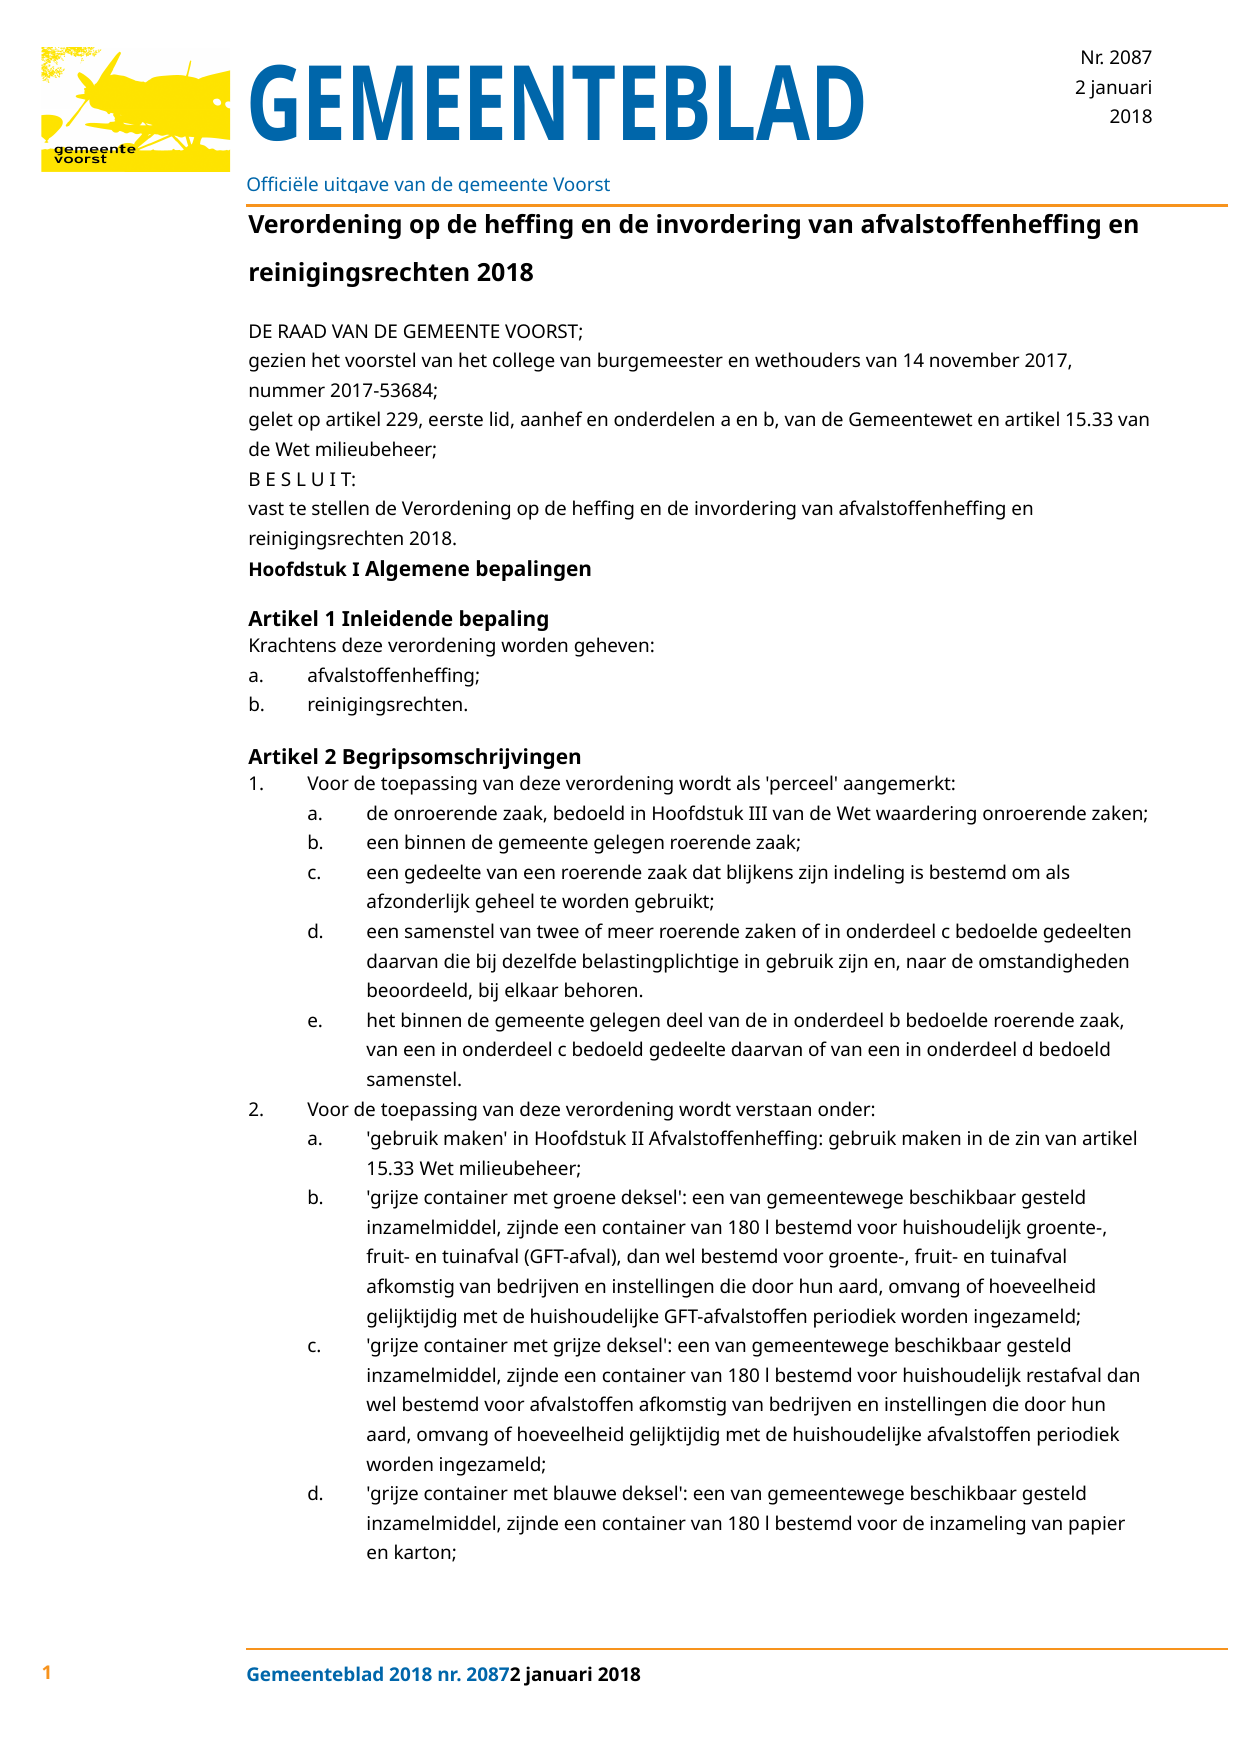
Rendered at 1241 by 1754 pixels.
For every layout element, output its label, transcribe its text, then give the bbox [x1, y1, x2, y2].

list een binnen de gemeente gelegen roerende zaak; [307, 829, 1152, 855]
list een samenstel van twee of meer roerende zaken of in onderdeel c bedoelde gedeelten daarvan die bij dezelfde belastingplichtige in gebruik zijn en, naar de omstandigheden beoordeeld, bij elkaar behoren. [307, 918, 1152, 1003]
list het binnen de gemeente gelegen deel van de in onderdeel b bedoelde roerende zaak, van een in onderdeel c bedoeld gedeelte daarvan of van een in onderdeel d bedoeld samenstel. [307, 1007, 1152, 1092]
text DE RAAD VAN DE GEMEENTE VOORST; [248, 318, 1152, 344]
text vast te stellen de Verordening op de heffing en de invordering van afvalstoffenheffing en reinigingsrechten 2018. [248, 495, 1152, 551]
text Artikel 2 Begripsomschrijvingen [248, 742, 1152, 770]
list de onroerende zaak, bedoeld in Hoofdstuk III van de Wet waardering onroerende zaken; [307, 800, 1152, 826]
text B E S L U I T: [248, 466, 1152, 492]
text Hoofdstuk I Algemene bepalingen [248, 554, 1152, 583]
list Voor de toepassing van deze verordening wordt verstaan onder: [248, 1096, 1152, 1121]
list afvalstoffenheffing; [248, 662, 1152, 688]
picture [41, 47, 231, 172]
text gezien het voorstel van het college van burgemeester en wethouders van 14 november 2017, nummer 2017-53684; [248, 347, 1152, 403]
list 'grijze container met groene deksel': een van gemeentewege beschikbaar gesteld inzamelmiddel, zijnde een container van 180 l bestemd voor huishoudelijk groente-, fruit- en tuinafval (GFT-afval), dan wel bestemd voor groente-, fruit- en tuinafval afkomstig van bedrijven en instellingen die door hun aard, omvang of hoeveelheid gelijktijdig met de huishoudelijke GFT-afvalstoffen periodiek worden ingezameld; [307, 1184, 1152, 1328]
list 'grijze container met grijze deksel': een van gemeentewege beschikbaar gesteld inzamelmiddel, zijnde een container van 180 l bestemd voor huishoudelijk restafval dan wel bestemd voor afvalstoffen afkomstig van bedrijven en instellingen die door hun aard, omvang of hoeveelheid gelijktijdig met de huishoudelijke afvalstoffen periodiek worden ingezameld; [307, 1332, 1152, 1476]
list 'grijze container met blauwe deksel': een van gemeentewege beschikbaar gesteld inzamelmiddel, zijnde een container van 180 l bestemd voor de inzameling van papier en karton; [307, 1480, 1152, 1565]
text Verordening op de heffing en de invordering van afvalstoffenheffing en reinigingsrechten 2018 [248, 207, 1152, 288]
list 'gebruik maken' in Hoofdstuk II Afvalstoffenheffing: gebruik maken in de zin van artikel 15.33 Wet milieubeheer; [307, 1125, 1152, 1181]
text Artikel 1 Inleidende bepaling [248, 604, 1152, 632]
list reinigingsrechten. [248, 691, 1152, 717]
text Krachtens deze verordening worden geheven: [248, 632, 1152, 658]
text gelet op artikel 229, eerste lid, aanhef en onderdelen a en b, van de Gemeentewet en artikel 15.33 van de Wet milieubeheer; [248, 407, 1152, 462]
list Voor de toepassing van deze verordening wordt als 'perceel' aangemerkt: [248, 770, 1152, 796]
list een gedeelte van een roerende zaak dat blijkens zijn indeling is bestemd om als afzonderlijk geheel te worden gebruikt; [307, 859, 1152, 914]
